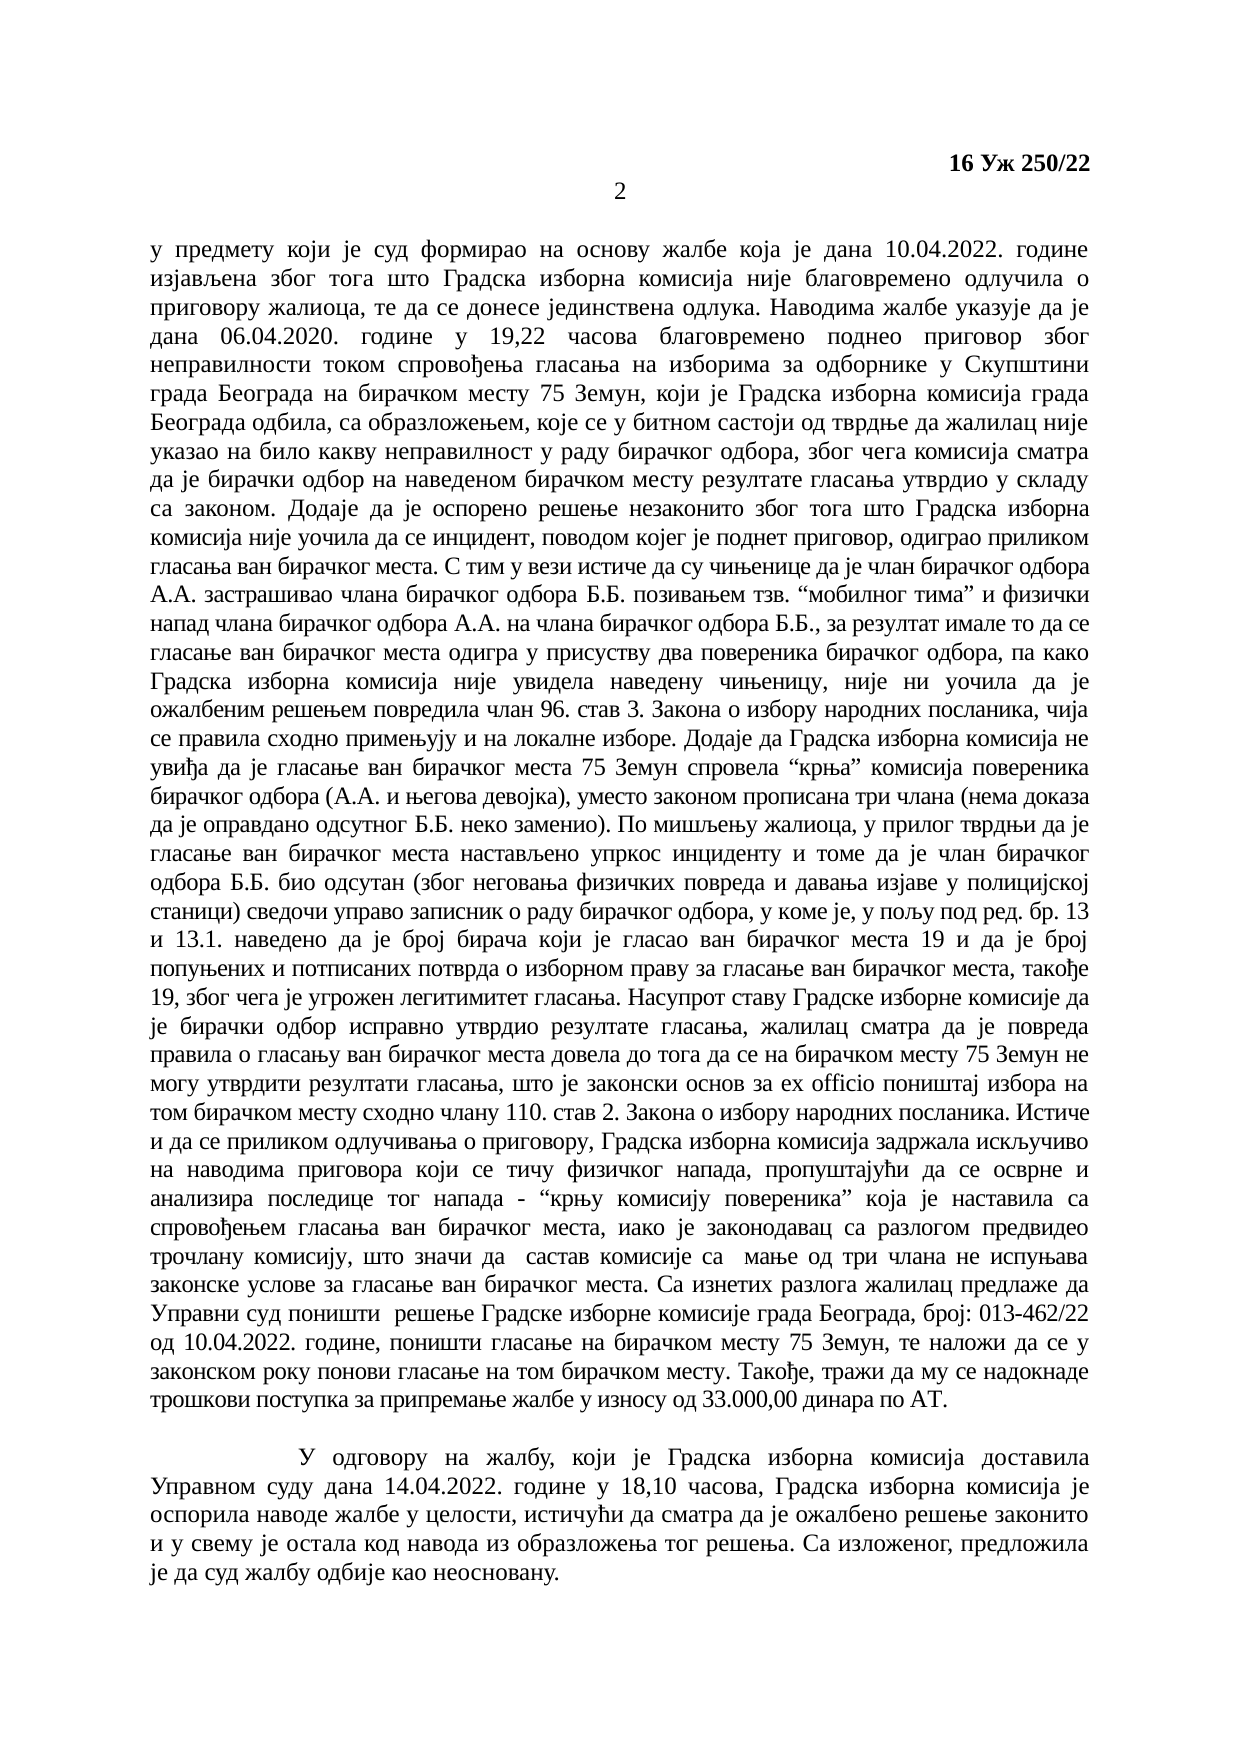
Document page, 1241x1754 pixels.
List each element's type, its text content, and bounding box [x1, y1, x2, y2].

text У одговору на жалбу, који је Градска изборна комисија доставила Управном суду дана 14.04.2022. године у 18,10 часова, Градска изборна комисија је оспорила наводе жалбе у целости, истичући да сматра да је ожалбено решење законито и у свему је остала код навода из образложења тог решења. Са изложеног, предложила је да суд жалбу одбије као неосновану. [150, 1442, 1090, 1586]
text у предмету који је суд формирао на основу жалбе која је дана 10.04.2022. године изјављена због тога што Градска изборна комисија није благовремено одлучила о приговору жалиоца, те да се донесе јединствена одлука. Наводима жалбе указује да је дана 06.04.2020. године у 19,22 часова благовремено поднео приговор због неправилности током спровођења гласања на изборима за одборнике у Скупштини града Београда на бирачком месту 75 Земун, који је Градска изборна комисија града Београда одбила, са образложењем, које се у битном састоји од тврдње да жалилац није указао на било какву неправилност у раду бирачког одбора, због чега комисија сматра да је бирачки одбор на наведеном бирачком месту резултате гласања утврдио у складу са законом. Додаје да је оспорено решење незаконито због тога што Градска изборна комисија није уочила да се инцидент, поводом којег је поднет приговор, одиграо приликом гласања ван бирачког места. С тим у вези истиче да су чињенице да је члан бирачког одбора A.A. застрашивао члана бирачког одбора Б.Б. позивањем тзв. “мобилног тима” и физички напад члана бирачког одбора А.А. на члана бирачког одбора Б.Б., за резултат имале то да се гласање ван бирачког места одигра у присуству два повереника бирачког одбора, па како Градска изборна комисија није увидела наведену чињеницу, није ни уочила да је ожалбеним решењем повредила члан 96. став 3. Закона о избору народних посланика, чија се правила сходно примењују и на локалне изборе. Додаје да Градска изборна комисија не увиђа да је гласање ван бирачког места 75 Земун спровела “крња” комисија повереника бирачког одбора (А.А. и његова девојка), уместо законом прописана три члана (нема доказа да је оправдано одсутног Б.Б. неко заменио). По мишљењу жалиоца, у прилог тврдњи да је гласање ван бирачког места настављено упркос инциденту и томе да је члан бирачког одбора Б.Б. био одсутан (због неговања физичких повреда и давања изјаве у полицијској станици) сведочи управо записник о раду бирачког одбора, у коме је, у пољу под ред. бр. 13 и 13.1. наведено да је број бирача који је гласао ван бирачког места 19 и да је број попуњених и потписаних потврда о изборном праву за гласање ван бирачког места, такође 19, због чега је угрожен легитимитет гласања. Насупрот ставу Градске изборне комисије да је бирачки одбор исправно утврдио резултате гласања, жалилац сматра да је повреда правила о гласању ван бирачког места довела до тога да се на бирачком месту 75 Земун не могу утврдити резултати гласања, што је законски основ за ex officio поништај избора на том бирачком месту сходно члану 110. став 2. Закона о избору народних посланика. Истиче и да се приликом одлучивања о приговору, Градска изборна комисија задржала искључиво на наводима приговора који се тичу физичког напада, пропуштајући да се осврне и анализира последице тог напада - “крњу комисију повереника” која је наставила са спровођењем гласања ван бирачког места, иако је законодавац са разлогом предвидео трочлану комисију, што значи да састав комисије са мање од три члана не испуњава законске услове за гласање ван бирачког места. Са изнетих разлога жалилац предлаже да Управни суд поништи решење Градске изборне комисије града Београда, број: 013-462/22 од 10.04.2022. године, поништи гласање на бирачком месту 75 Земун, те наложи да се у законском року понови гласање на том бирачком месту. Такође, тражи да му се надокнаде трошкови поступка за припремање жалбе у износу од 33.000,00 динара по АТ. [150, 234, 1090, 1413]
